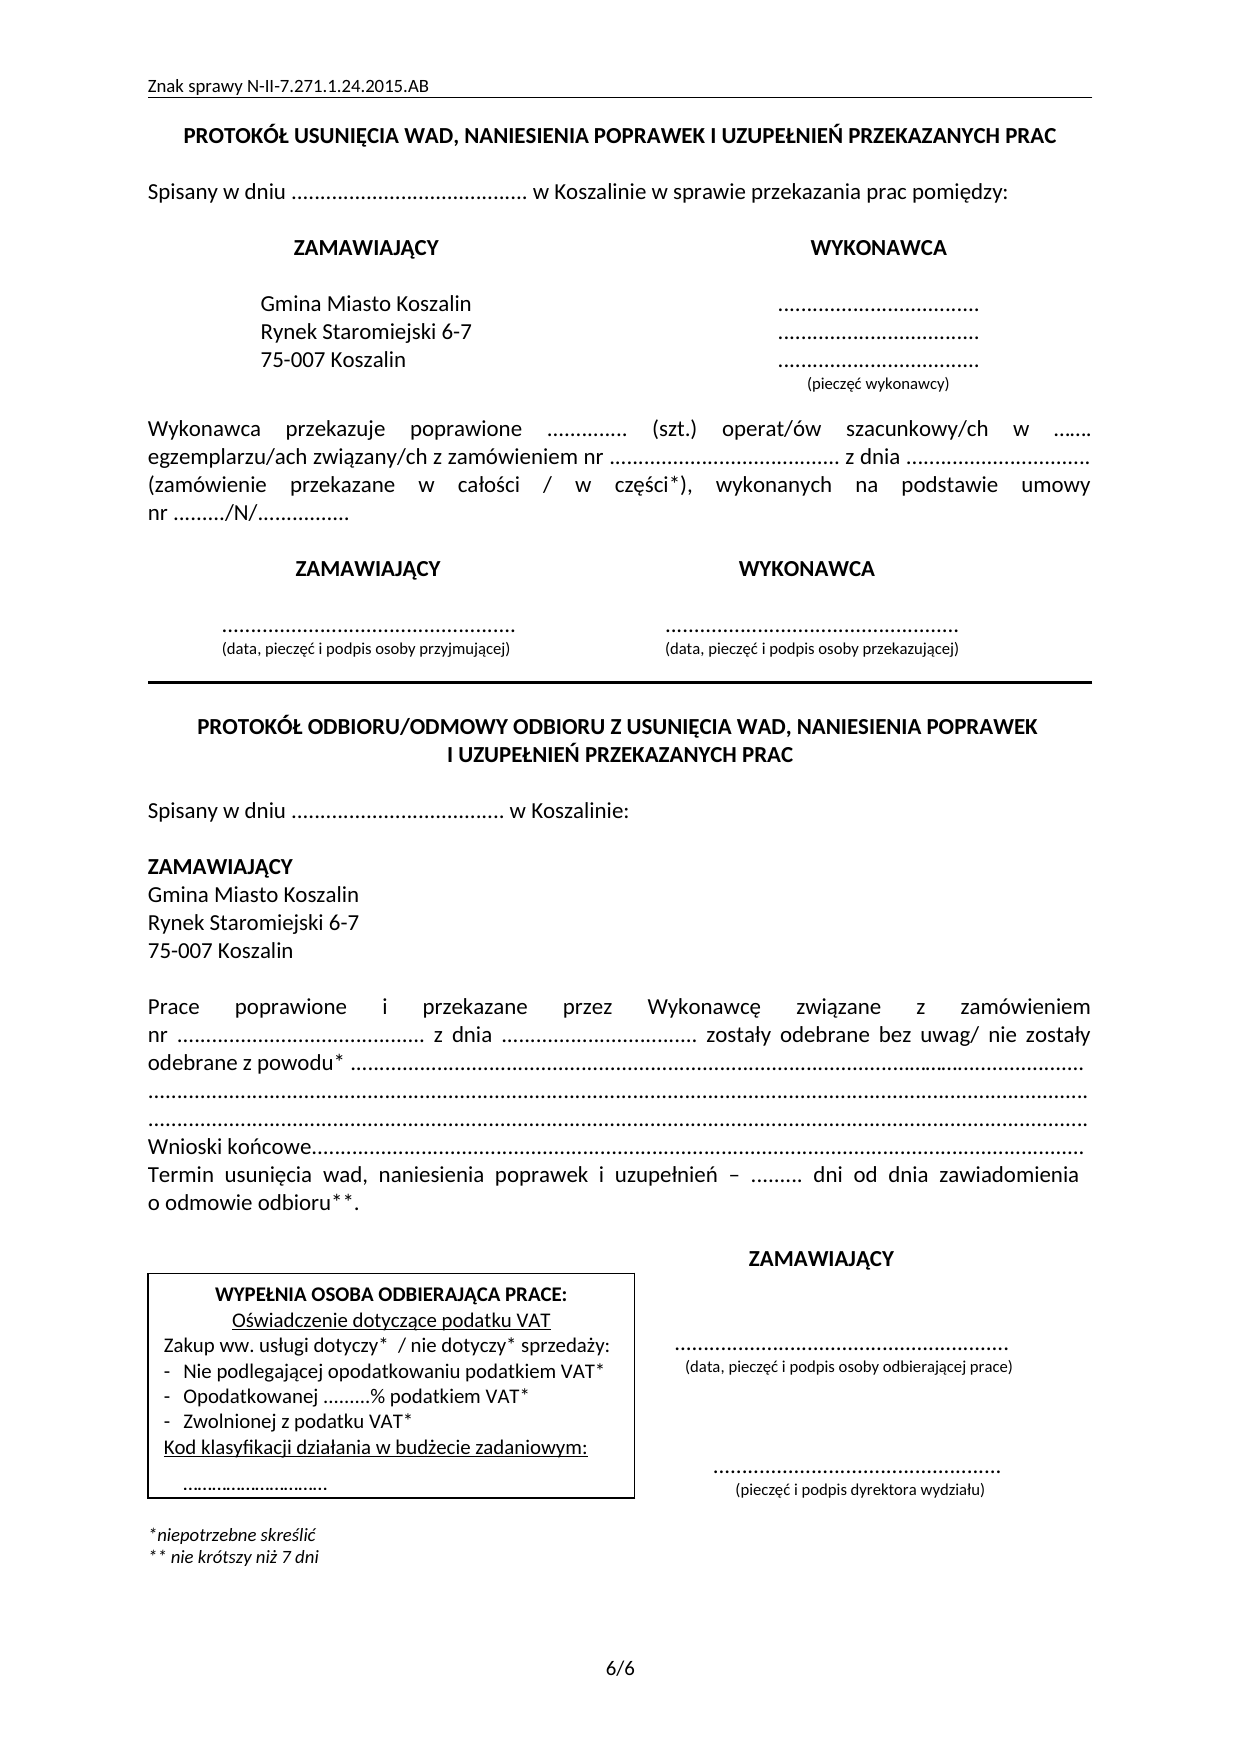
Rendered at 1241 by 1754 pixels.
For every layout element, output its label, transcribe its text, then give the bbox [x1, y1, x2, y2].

text ................................................... ................................................... [148, 610, 1092, 638]
text ZAMAWIAJĄCY [148, 852, 1092, 880]
text ................................................................................................................................................................... [148, 1076, 1092, 1104]
text Wnioski końcowe...................................................................................................................................... [148, 1132, 1092, 1160]
text (data, pieczęć i podpis osoby przyjmującej) (data, pieczęć i podpis osoby przekazującej) [148, 638, 1092, 658]
text Spisany w dniu ..................................... w Koszalinie: [148, 796, 1092, 824]
text Rynek Staromiejski 6-7 [148, 908, 1092, 936]
list Nie podlegającej opodatkowaniu podatkiem VAT* [163, 1358, 619, 1383]
text Zakup ww. usługi dotyczy* / nie dotyczy* sprzedaży: [163, 1332, 619, 1358]
text PROTOKÓŁ ODBIORU/ODMOWY ODBIORU Z USUNIĘCIA WAD, NANIESIENIA POPRAWEK I UZUPEŁNIEŃ PRZEKAZANYCH PRAC [148, 712, 1092, 768]
text ………………………… [183, 1470, 619, 1490]
text ** nie krótszy niż 7 dni [148, 1546, 1092, 1569]
text PROTOKÓŁ USUNIĘCIA WAD, NANIESIENIA POPRAWEK I UZUPEŁNIEŃ PRZEKAZANYCH PRAC [148, 121, 1092, 149]
text ................................................................................................................................................................... [148, 1104, 1092, 1132]
text WYPEŁNIA OSOBA ODBIERAJĄCA PRACE: [163, 1282, 619, 1307]
text 75-007 Koszalin ................................... [148, 345, 1092, 373]
text Spisany w dniu ......................................... w Koszalinie w sprawie przekazania prac pomiędzy: [148, 177, 1092, 205]
text .................................................. (pieczęć i podpis dyrektora wydziału) [148, 1425, 1092, 1500]
text Oświadczenie dotyczące podatku VAT [163, 1307, 619, 1332]
text Rynek Staromiejski 6-7 ................................... [148, 317, 1092, 345]
text Termin usunięcia wad, naniesienia poprawek i uzupełnień – ......... dni od dnia zawiadomienia o odmowie odbioru**. [148, 1160, 1092, 1216]
text Gmina Miasto Koszalin ................................... [148, 289, 1092, 317]
text ZAMAWIAJĄCY WYKONAWCA [148, 554, 1092, 582]
text Prace poprawione i przekazane przez Wykonawcę związane z zamówieniem nr ........................................... z dnia .................................. zostały odebrane bez uwag/ nie zostały odebrane z powodu* .................................................................................................………...................... [148, 992, 1092, 1076]
text ZAMAWIAJĄCY [148, 1244, 1092, 1272]
text .......................................................... [635, 1328, 1092, 1357]
text Kod klasyfikacji działania w budżecie zadaniowym: [163, 1434, 619, 1459]
text (data, pieczęć i podpis osoby odbierającej prace) [635, 1357, 1092, 1377]
text Wykonawca przekazuje poprawione .............. (szt.) operat/ów szacunkowy/ch w ……. egzemplarzu/ach związany/ch z zamówieniem nr ........................................ z dnia ................................ (zamówienie przekazane w całości / w części*), wykonanych na podstawie umowy nr ........./N/................ [148, 414, 1092, 526]
text (pieczęć wykonawcy) [590, 373, 1092, 394]
text ZAMAWIAJĄCY WYKONAWCA [148, 233, 1092, 261]
list Zwolnionej z podatku VAT* [163, 1409, 619, 1434]
text Gmina Miasto Koszalin [148, 880, 1092, 908]
text *niepotrzebne skreślić [148, 1523, 1092, 1546]
text 75-007 Koszalin [148, 936, 1092, 964]
list Opodatkowanej .........% podatkiem VAT* [163, 1383, 619, 1409]
